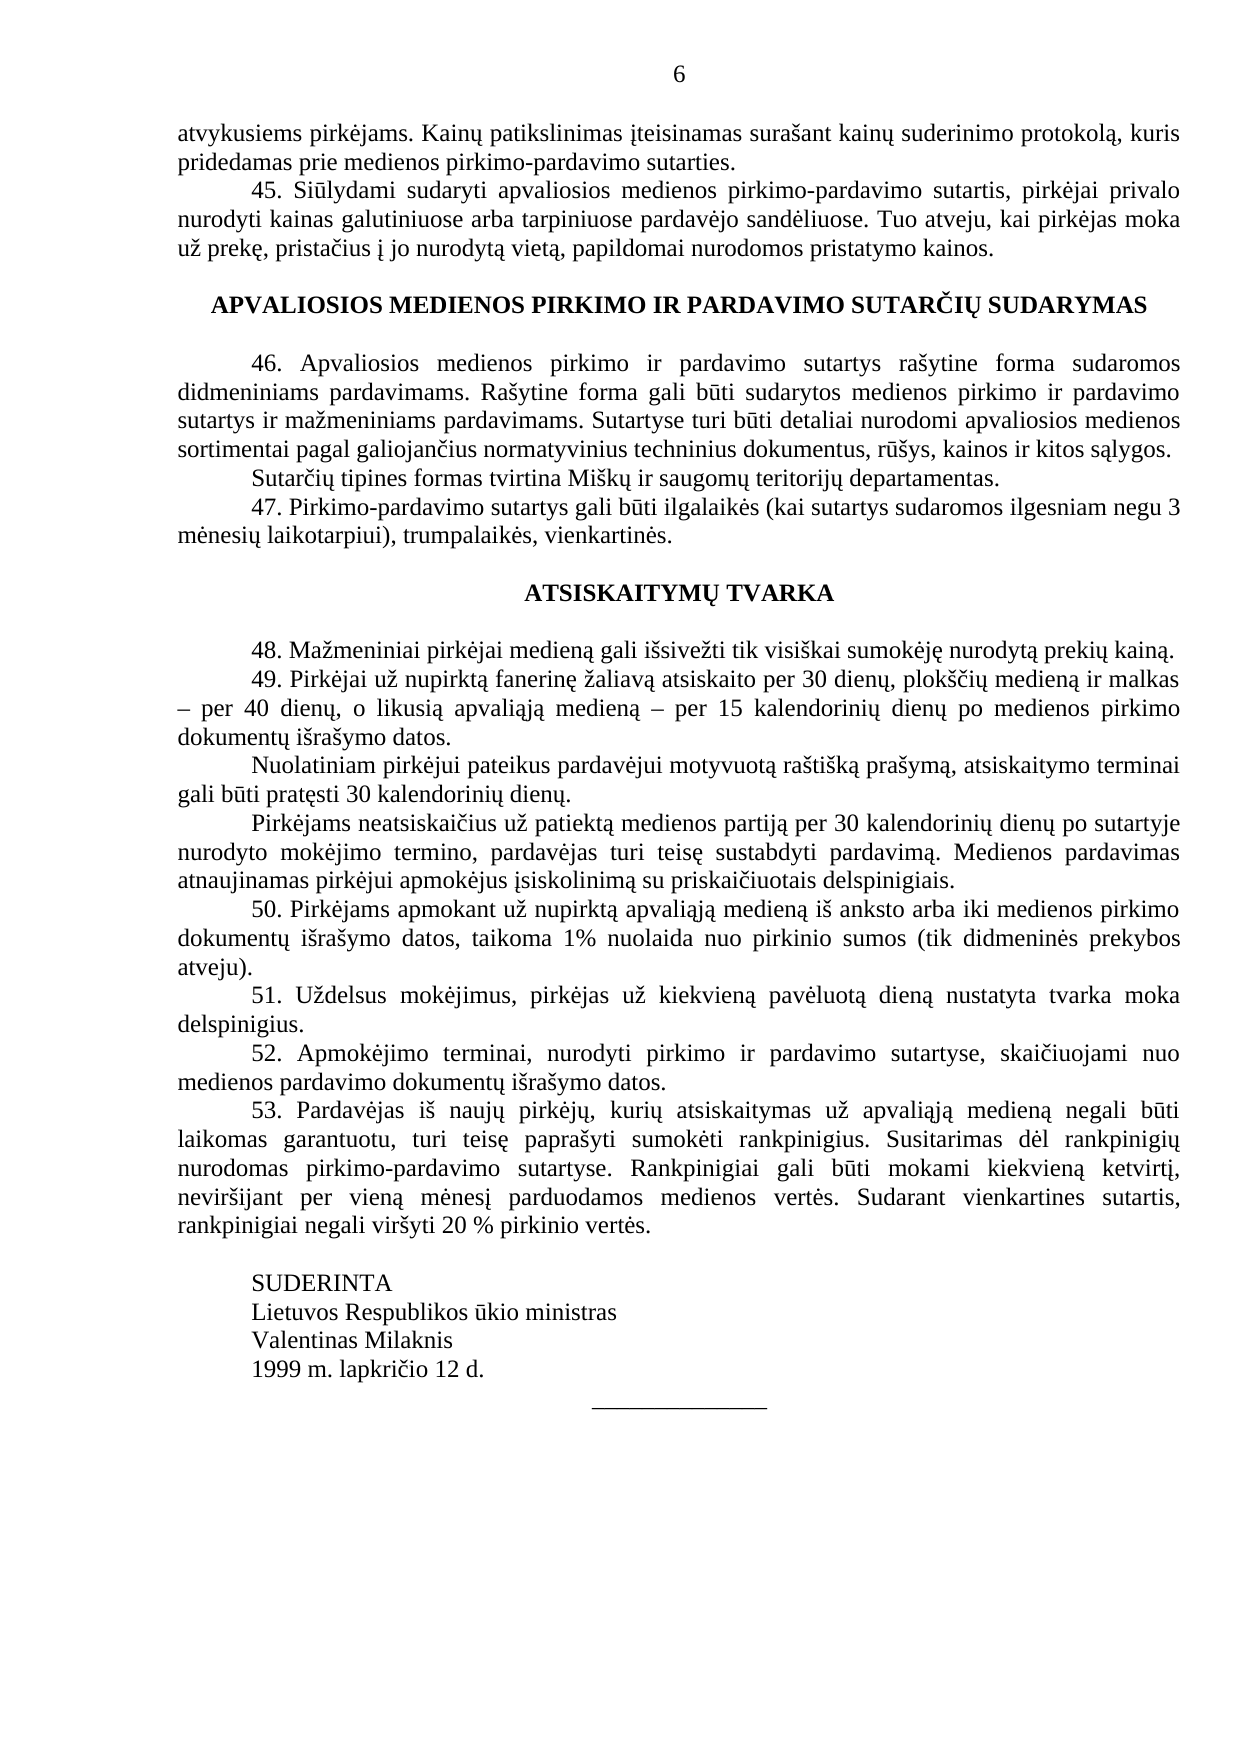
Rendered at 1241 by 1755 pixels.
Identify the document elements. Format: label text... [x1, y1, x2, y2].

text 49. Pirkėjai už nupirktą fanerinę žaliavą atsiskaito per 30 dienų, plokščių medieną ir malkas – per 40 dienų, o likusią apvaliąją medieną – per 15 kalendorinių dienų po medienos pirkimo dokumentų išrašymo datos. [177, 664, 1181, 751]
text 46. Apvaliosios medienos pirkimo ir pardavimo sutartys rašytine forma sudaromos didmeniniams pardavimams. Rašytine forma gali būti sudarytos medienos pirkimo ir pardavimo sutartys ir mažmeniniams pardavimams. Sutartyse turi būti detaliai nurodomi apvaliosios medienos sortimentai pagal galiojančius normatyvinius techninius dokumentus, rūšys, kainos ir kitos sąlygos. [177, 348, 1181, 463]
text 51. Uždelsus mokėjimus, pirkėjas už kiekvieną pavėluotą dieną nustatyta tvarka moka delspinigius. [177, 981, 1181, 1038]
text Lietuvos Respublikos ūkio ministras [177, 1297, 1181, 1326]
text Nuolatiniam pirkėjui pateikus pardavėjui motyvuotą raštišką prašymą, atsiskaitymo terminai gali būti pratęsti 30 kalendorinių dienų. [177, 751, 1181, 808]
text Apvaliosios medienos pirkimo ir pardavimo sutarčių sudarymas [177, 291, 1181, 319]
text 52. Apmokėjimo terminai, nurodyti pirkimo ir pardavimo sutartyse, skaičiuojami nuo medienos pardavimo dokumentų išrašymo datos. [177, 1038, 1181, 1096]
text 1999 m. lapkričio 12 d. [177, 1354, 1181, 1383]
text Sutarčių tipines formas tvirtina Miškų ir saugomų teritorijų departamentas. [177, 463, 1181, 492]
text 48. Mažmeniniai pirkėjai medieną gali išsivežti tik visiškai sumokėję nurodytą prekių kainą. [177, 636, 1181, 664]
text Atsiskaitymų tvarka [177, 578, 1181, 607]
text Pirkėjams neatsiskaičius už patiektą medienos partiją per 30 kalendorinių dienų po sutartyje nurodyto mokėjimo termino, pardavėjas turi teisę sustabdyti pardavimą. Medienos pardavimas atnaujinamas pirkėjui apmokėjus įsiskolinimą su priskaičiuotais delspinigiais. [177, 808, 1181, 894]
text ______________ [177, 1383, 1181, 1412]
text suderinta [177, 1268, 1181, 1297]
text 47. Pirkimo-pardavimo sutartys gali būti ilgalaikės (kai sutartys sudaromos ilgesniam negu 3 mėnesių laikotarpiui), trumpalaikės, vienkartinės. [177, 492, 1181, 549]
text Valentinas Milaknis [177, 1326, 1181, 1354]
text 45. Siūlydami sudaryti apvaliosios medienos pirkimo-pardavimo sutartis, pirkėjai privalo nurodyti kainas galutiniuose arba tarpiniuose pardavėjo sandėliuose. Tuo atveju, kai pirkėjas moka už prekę, pristačius į jo nurodytą vietą, papildomai nurodomos pristatymo kainos. [177, 176, 1181, 262]
text 50. Pirkėjams apmokant už nupirktą apvaliąją medieną iš anksto arba iki medienos pirkimo dokumentų išrašymo datos, taikoma 1% nuolaida nuo pirkinio sumos (tik didmeninės prekybos atveju). [177, 894, 1181, 981]
text atvykusiems pirkėjams. Kainų patikslinimas įteisinamas surašant kainų suderinimo protokolą, kuris pridedamas prie medienos pirkimo-pardavimo sutarties. [177, 118, 1181, 176]
text 53. Pardavėjas iš naujų pirkėjų, kurių atsiskaitymas už apvaliąją medieną negali būti laikomas garantuotu, turi teisę paprašyti sumokėti rankpinigius. Susitarimas dėl rankpinigių nurodomas pirkimo-pardavimo sutartyse. Rankpinigiai gali būti mokami kiekvieną ketvirtį, neviršijant per vieną mėnesį parduodamos medienos vertės. Sudarant vienkartines sutartis, rankpinigiai negali viršyti 20 % pirkinio vertės. [177, 1096, 1181, 1239]
